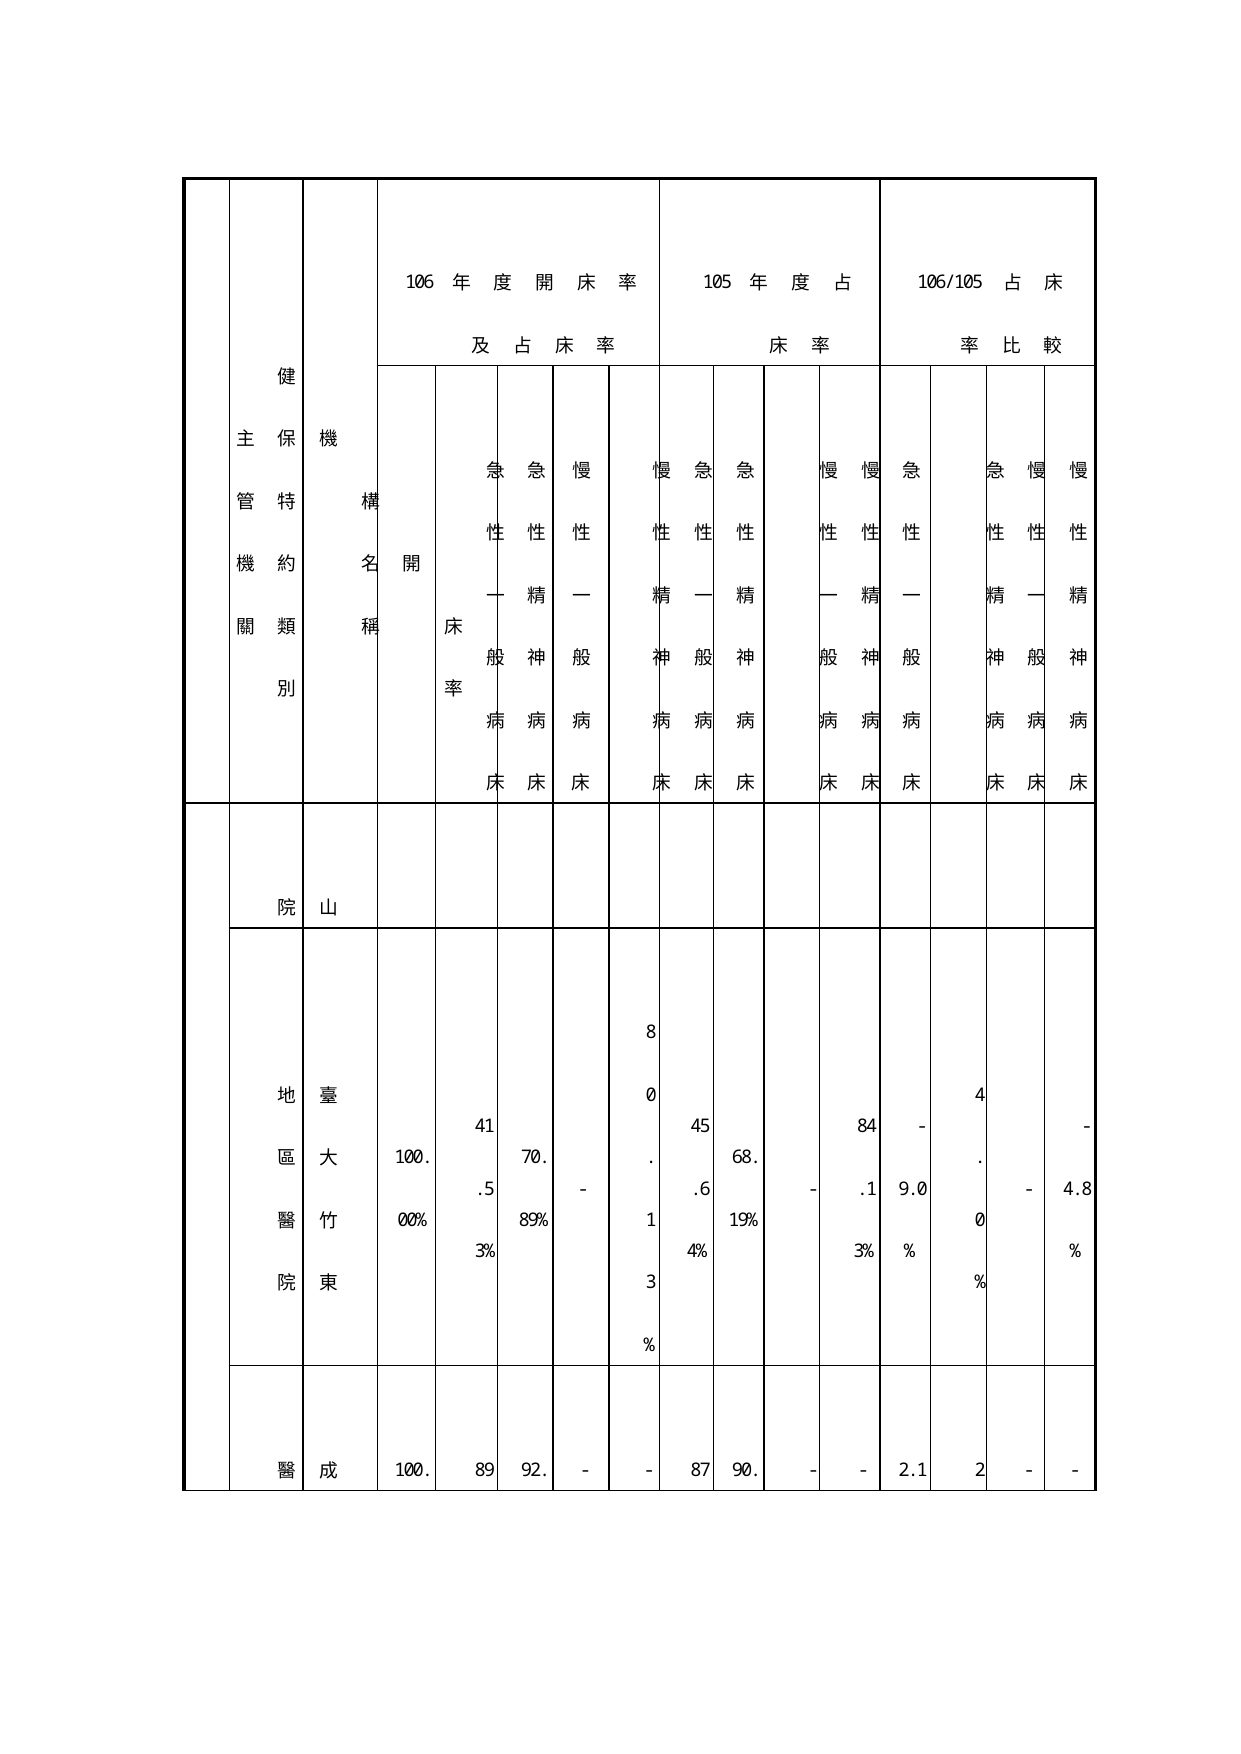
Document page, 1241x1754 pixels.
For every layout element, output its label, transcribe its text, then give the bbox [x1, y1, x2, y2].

table_cell 急性精神病床 [498, 366, 552, 802]
table_cell - [765, 929, 819, 1365]
table_cell 慢性一般病床 [987, 366, 1044, 802]
table_cell - [931, 804, 986, 927]
table_cell [881, 804, 930, 927]
table_cell 41.53% [436, 929, 497, 1365]
table_cell 慢性精神病床 [820, 366, 879, 802]
table_cell 院 [230, 804, 302, 927]
table_cell 慢性一般病床 [765, 366, 819, 802]
table_cell - [714, 804, 763, 927]
table_cell 70.89% [498, 929, 552, 1365]
table_cell 慢性精神病床 [610, 366, 659, 802]
table_cell - [820, 1366, 879, 1490]
table_cell - [987, 929, 1044, 1365]
table_cell 92. [498, 1366, 552, 1490]
table_cell -9.0% [881, 929, 930, 1365]
table_header 105年度占床率 [660, 180, 879, 365]
table_cell 急性一般病床 [881, 366, 930, 802]
table_header 主管機關 [186, 180, 229, 802]
table_cell 100.00% [378, 929, 435, 1365]
table_cell 地區醫院 [230, 929, 302, 1365]
table_cell - [554, 804, 608, 927]
table_cell - [765, 1366, 819, 1490]
table_header 機構名稱 [304, 180, 377, 802]
table_cell 急性一般病床 [436, 366, 497, 802]
table_cell [660, 804, 713, 927]
table_cell 100. [378, 1366, 435, 1490]
table_cell - [820, 804, 879, 927]
table_cell 87 [660, 1366, 713, 1490]
table_cell 教育部 [186, 804, 229, 1490]
table_cell - [610, 1366, 659, 1490]
table_cell 80.13% [610, 929, 659, 1365]
table_cell - [554, 929, 608, 1365]
table_cell - [1045, 804, 1094, 927]
table_cell 成 [304, 1366, 377, 1490]
table_cell 開床率 [378, 366, 435, 802]
table_cell - [987, 1366, 1044, 1490]
table_cell 84.13% [820, 929, 879, 1365]
table_cell 2.1 [881, 1366, 930, 1490]
table_cell 急性精神病床 [714, 366, 763, 802]
table_cell - [610, 804, 659, 927]
table_cell 2 [931, 1366, 986, 1490]
table_cell - [987, 804, 1044, 927]
table_cell [436, 804, 497, 927]
table_cell 45.64% [660, 929, 713, 1365]
table_header 106/105占床率比較 [881, 180, 1094, 365]
table_cell 90. [714, 1366, 763, 1490]
table_header 106年度開床率及占床率 [378, 180, 659, 365]
table_cell 89 [436, 1366, 497, 1490]
table_cell 急性一般病床 [660, 366, 713, 802]
table_cell 4.0% [931, 929, 986, 1365]
table_cell - [554, 1366, 608, 1490]
table_cell 68.19% [714, 929, 763, 1365]
table_cell [378, 804, 435, 927]
table_cell 慢性精神病床 [1045, 366, 1094, 802]
table_cell 臺大竹東 [304, 929, 377, 1365]
table_cell - [498, 804, 552, 927]
table_cell 醫 [230, 1366, 302, 1490]
table_cell - [1045, 1366, 1094, 1490]
table_cell 急性精神病床 [931, 366, 986, 802]
table_cell 山 [304, 804, 377, 927]
table_cell 慢性一般病床 [554, 366, 608, 802]
table_header 健保特約類別 [230, 180, 302, 802]
table_cell - [765, 804, 819, 927]
table_cell -4.8% [1045, 929, 1094, 1365]
